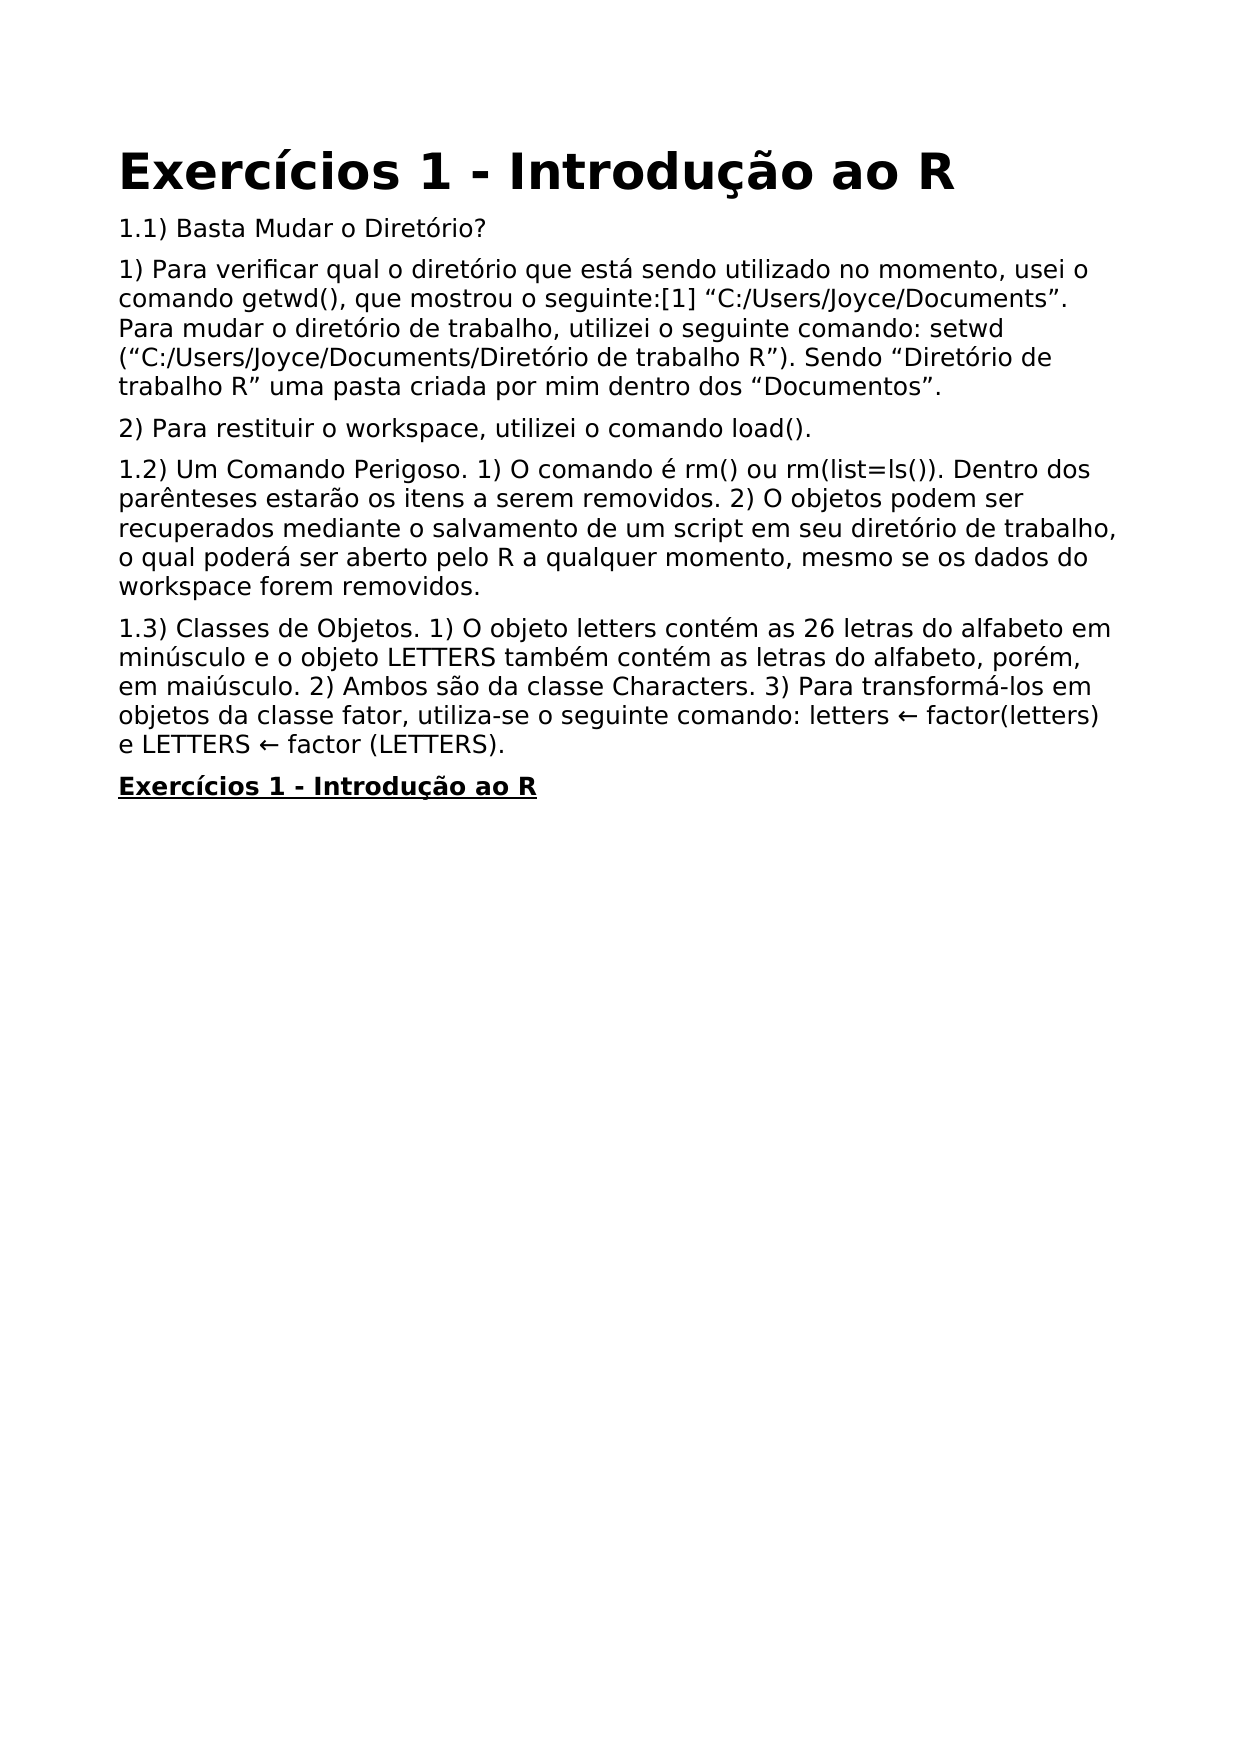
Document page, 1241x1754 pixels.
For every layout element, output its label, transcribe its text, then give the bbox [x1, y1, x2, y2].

text 1) Para verificar qual o diretório que está sendo utilizado no momento, usei o comando getwd(), que mostrou o seguinte:[1] “C:/Users/Joyce/Documents”. Para mudar o diretório de trabalho, utilizei o seguinte comando: setwd (“C:/Users/Joyce/Documents/Diretório de trabalho R”). Sendo “Diretório de trabalho R” uma pasta criada por mim dentro dos “Documentos”. [118, 256, 1122, 401]
text 2) Para restituir o workspace, utilizei o comando load(). [118, 414, 1122, 443]
text Exercícios 1 - Introdução ao R [118, 772, 1122, 801]
text 1.2) Um Comando Perigoso. 1) O comando é rm() ou rm(list=ls()). Dentro dos parênteses estarão os itens a serem removidos. 2) O objetos podem ser recuperados mediante o salvamento de um script em seu diretório de trabalho, o qual poderá ser aberto pelo R a qualquer momento, mesmo se os dados do workspace forem removidos. [118, 456, 1122, 601]
text 1.1) Basta Mudar o Diretório? [118, 214, 1122, 243]
subtitle Exercícios 1 - Introdução ao R [118, 143, 1122, 201]
text 1.3) Classes de Objetos. 1) O objeto letters contém as 26 letras do alfabeto em minúsculo e o objeto LETTERS também contém as letras do alfabeto, porém, em maiúsculo. 2) Ambos são da classe Characters. 3) Para transformá-los em objetos da classe fator, utiliza-se o seguinte comando: letters ← factor(letters) e LETTERS ← factor (LETTERS). [118, 614, 1122, 760]
